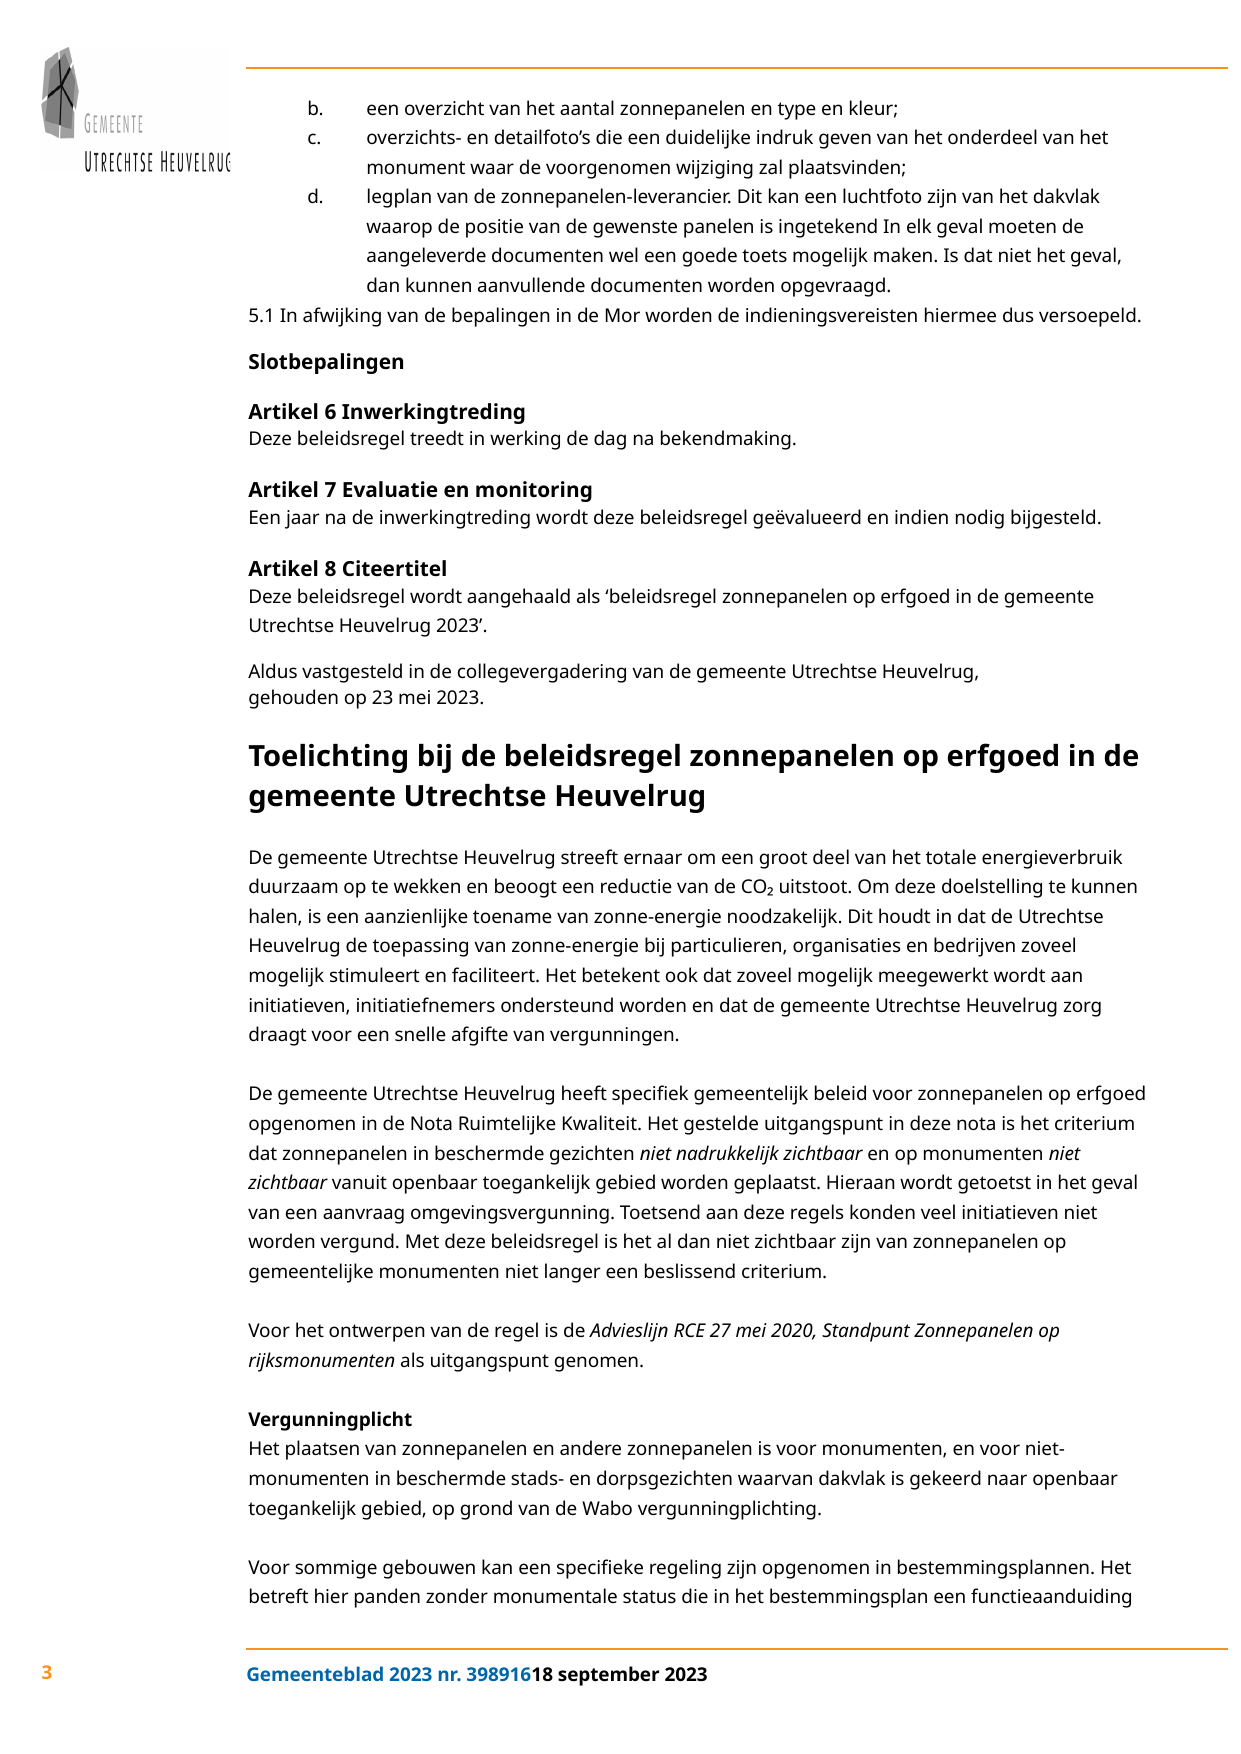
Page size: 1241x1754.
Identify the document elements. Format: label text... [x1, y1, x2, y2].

text gehouden op 23 mei 2023. [248, 684, 1152, 709]
text Artikel 6 Inwerkingtreding [248, 397, 1152, 425]
text Vergunningplicht [248, 1406, 1152, 1432]
text Slotbepalingen [248, 347, 1152, 376]
text De gemeente Utrechtse Heuvelrug heeft specifiek gemeentelijk beleid voor zonnepanelen op erfgoed opgenomen in de Nota Ruimtelijke Kwaliteit. Het gestelde uitgangspunt in deze nota is het criterium dat zonnepanelen in beschermde gezichten niet nadrukkelijk zichtbaar en op monumenten niet zichtbaar vanuit openbaar toegankelijk gebied worden geplaatst. Hieraan wordt getoetst in het geval van een aanvraag omgevingsvergunning. Toetsend aan deze regels konden veel initiatieven niet worden vergund. Met deze beleidsregel is het al dan niet zichtbaar zijn van zonnepanelen op gemeentelijke monumenten niet langer een beslissend criterium. [248, 1081, 1152, 1284]
text Deze beleidsregel treedt in werking de dag na bekendmaking. [248, 425, 1152, 451]
text Artikel 8 Citeertitel [248, 554, 1152, 583]
text Het plaatsen van zonnepanelen en andere zonnepanelen is voor monumenten, en voor niet-monumenten in beschermde stads- en dorpsgezichten waarvan dakvlak is gekeerd naar openbaar toegankelijk gebied, op grond van de Wabo vergunningplichting. [248, 1436, 1152, 1520]
picture [41, 47, 231, 172]
text De gemeente Utrechtse Heuvelrug streeft ernaar om een groot deel van het totale energieverbruik duurzaam op te wekken en beoogt een reductie van de CO₂ uitstoot. Om deze doelstelling te kunnen halen, is een aanzienlijke toename van zonne-energie noodzakelijk. Dit houdt in dat de Utrechtse Heuvelrug de toepassing van zonne-energie bij particulieren, organisaties en bedrijven zoveel mogelijk stimuleert en faciliteert. Het betekent ook dat zoveel mogelijk meegewerkt wordt aan initiatieven, initiatiefnemers ondersteund worden en dat de gemeente Utrechtse Heuvelrug zorg draagt voor een snelle afgifte van vergunningen. [248, 844, 1152, 1047]
text Toelichting bij de beleidsregel zonnepanelen op erfgoed in de gemeente Utrechtse Heuvelrug [248, 735, 1152, 815]
text Een jaar na de inwerkingtreding wordt deze beleidsregel geëvalueerd en indien nodig bijgesteld. [248, 504, 1152, 530]
text Voor sommige gebouwen kan een specifieke regeling zijn opgenomen in bestemmingsplannen. Het betreft hier panden zonder monumentale status die in het bestemmingsplan een functieaanduiding [248, 1554, 1152, 1609]
text Deze beleidsregel wordt aangehaald als ‘beleidsregel zonnepanelen op erfgoed in de gemeente Utrechtse Heuvelrug 2023’. [248, 583, 1152, 638]
text Aldus vastgesteld in de collegevergadering van de gemeente Utrechtse Heuvelrug, [248, 658, 1152, 684]
text Voor het ontwerpen van de regel is de Advieslijn RCE 27 mei 2020, Standpunt Zonnepanelen op rijksmonumenten als uitgangspunt genomen. [248, 1317, 1152, 1372]
text 5.1 In afwijking van de bepalingen in de Mor worden de indieningsvereisten hiermee dus versoepeld. [248, 302, 1152, 328]
list legplan van de zonnepanelen-leverancier. Dit kan een luchtfoto zijn van het dakvlak waarop de positie van de gewenste panelen is ingetekend In elk geval moeten de aangeleverde documenten wel een goede toets mogelijk maken. Is dat niet het geval, dan kunnen aanvullende documenten worden opgevraagd. [307, 183, 1152, 298]
list overzichts- en detailfoto’s die een duidelijke indruk geven van het onderdeel van het monument waar de voorgenomen wijziging zal plaatsvinden; [307, 124, 1152, 180]
list een overzicht van het aantal zonnepanelen en type en kleur; [307, 95, 1152, 121]
text Artikel 7 Evaluatie en monitoring [248, 476, 1152, 504]
